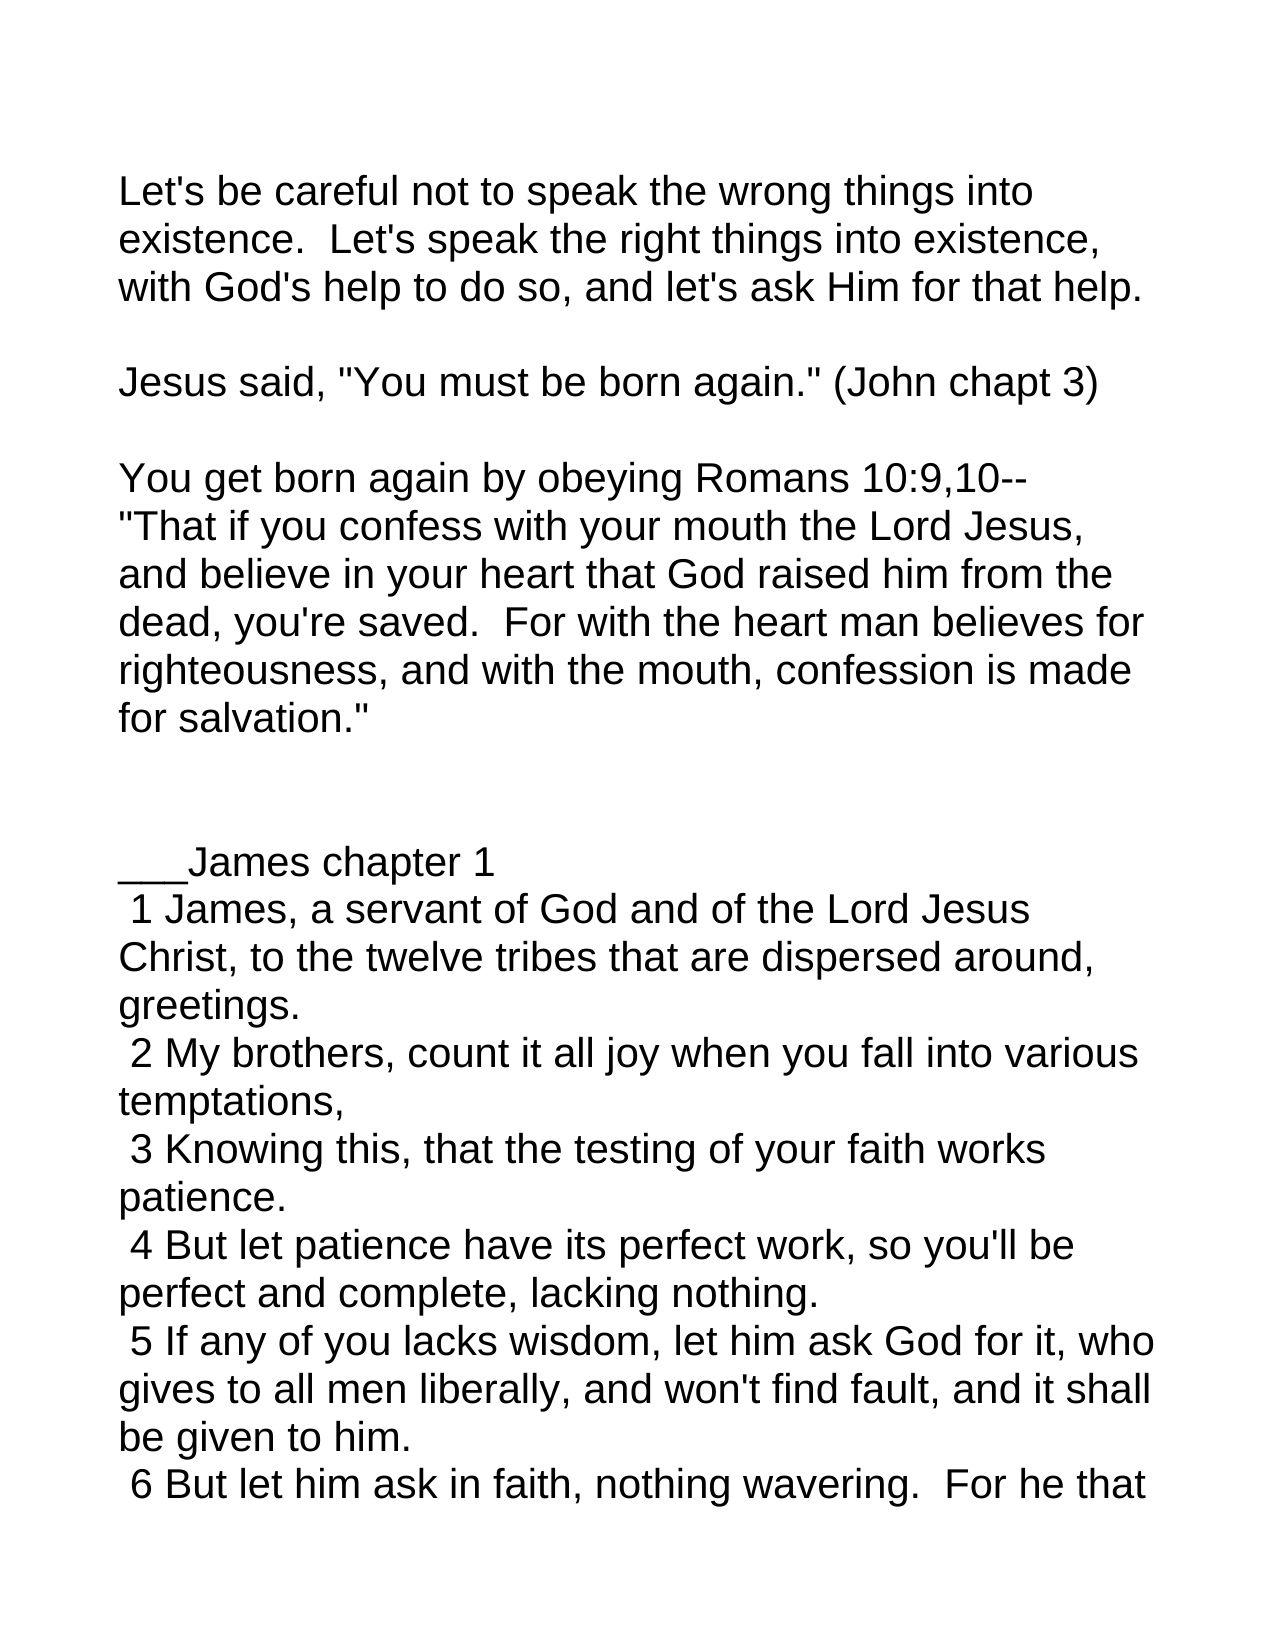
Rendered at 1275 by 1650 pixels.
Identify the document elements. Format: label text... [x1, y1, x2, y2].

text You get born again by obeying Romans 10:9,10-- [118, 453, 1157, 501]
text 6 But let him ask in faith, nothing wavering. For he that [118, 1460, 1157, 1508]
text 4 But let patience have its perfect work, so you'll be perfect and complete, lacking nothing. [118, 1220, 1157, 1316]
text 1 James, a servant of God and of the Lord Jesus Christ, to the twelve tribes that are dispersed around, greetings. [118, 885, 1157, 1028]
text Jesus said, "You must be born again." (John chapt 3) [118, 358, 1157, 406]
text 3 Knowing this, that the testing of your faith works patience. [118, 1124, 1157, 1220]
text Let's be careful not to speak the wrong things into existence. Let's speak the right things into existence, with God's help to do so, and let's ask Him for that help. [118, 166, 1157, 310]
text ___James chapter 1 [118, 837, 1157, 885]
text 5 If any of you lacks wisdom, let him ask God for it, who gives to all men liberally, and won't find fault, and it shall be given to him. [118, 1316, 1157, 1460]
text "That if you confess with your mouth the Lord Jesus, and believe in your heart that God raised him from the dead, you're saved. For with the heart man believes for righteousness, and with the mouth, confession is made for salvation." [118, 501, 1157, 741]
text 2 My brothers, count it all joy when you fall into various temptations, [118, 1028, 1157, 1124]
